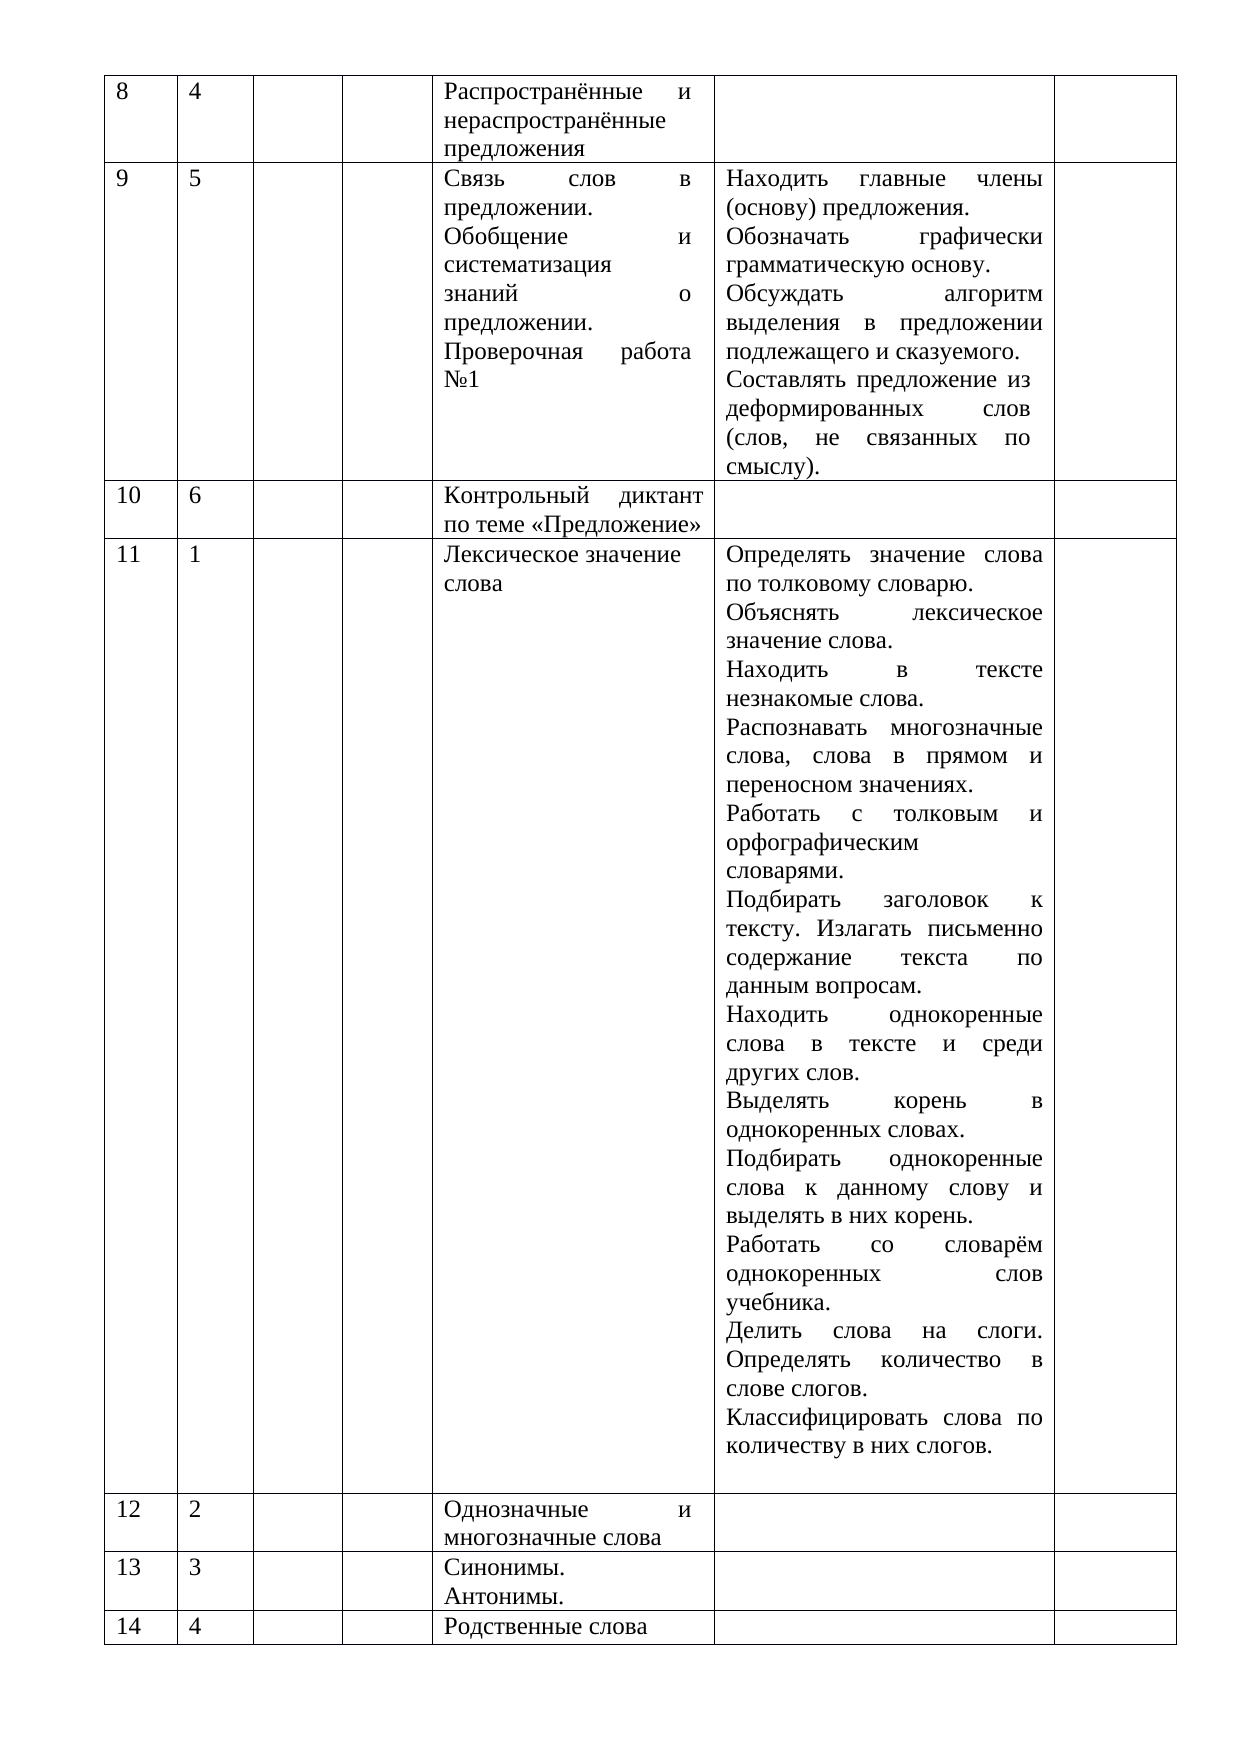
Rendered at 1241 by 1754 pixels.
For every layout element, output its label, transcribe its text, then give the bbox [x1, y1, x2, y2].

table_cell [1055, 1494, 1176, 1551]
table_cell Находить главные члены (основу) предложения. Обозначать графически грамматическую основу. Обсуждать алгоритм выделения в предложении подлежащего и сказуемого. Составлять предложение из деформированных слов (слов, не связанных по смыслу). [715, 163, 1054, 479]
table_cell [1055, 539, 1176, 1493]
table_cell Однозначные и многозначные слова [433, 1494, 714, 1551]
table_cell [343, 163, 432, 479]
table_cell [254, 76, 342, 162]
table_cell [1055, 1611, 1176, 1644]
table_cell Распространённые и нераспространённые предложения [433, 76, 714, 162]
table_cell [715, 76, 1054, 162]
table_cell 12 [105, 1494, 177, 1551]
table_cell Определять значение слова по толковому словарю. Объяснять лексическое значение слова. Находить в тексте незнакомые слова. Распознавать многозначные слова, слова в прямом и переносном значениях. Работать с толковым и орфографическим словарями. Подбирать заголовок к тексту. Излагать письменно содержание текста по данным вопросам. Находить однокоренные слова в тексте и среди других слов. Выделять корень в однокоренных словах. Подбирать однокоренные слова к данному слову и выделять в них корень. Работать со словарём однокоренных слов учебника. Делить слова на слоги. Определять количество в слове слогов. Классифицировать слова по количеству в них слогов. [715, 539, 1054, 1493]
table_cell 3 [178, 1552, 253, 1610]
table_cell 8 [105, 76, 177, 162]
table_cell [343, 481, 432, 538]
table_cell 4 [178, 76, 253, 162]
table_cell 1 [178, 539, 253, 1493]
table_cell [1055, 1552, 1176, 1610]
table_cell [715, 1494, 1054, 1551]
table_cell Родственные слова [433, 1611, 714, 1644]
table_cell 9 [105, 163, 177, 479]
table_cell 13 [105, 1552, 177, 1610]
table_cell [254, 163, 342, 479]
table_cell Контрольный диктант по теме «Предложение» [433, 481, 714, 538]
table_cell [715, 1552, 1054, 1610]
table_cell [254, 481, 342, 538]
table_cell 11 [105, 539, 177, 1493]
table_cell Связь слов в предложении. Обобщение и систематизация знаний о предложении. Проверочная работа №1 [433, 163, 714, 479]
table_cell 5 [178, 163, 253, 479]
table_cell [1055, 76, 1176, 162]
table_cell [254, 1552, 342, 1610]
table_cell Лексическое значение слова [433, 539, 714, 1493]
table_cell [343, 539, 432, 1493]
table_cell 2 [178, 1494, 253, 1551]
table_cell [1055, 481, 1176, 538]
table_cell [1055, 163, 1176, 479]
table_cell 6 [178, 481, 253, 538]
table_cell 10 [105, 481, 177, 538]
table_cell [343, 76, 432, 162]
table_cell [343, 1494, 432, 1551]
table_cell [343, 1552, 432, 1610]
table_cell Синонимы. Антонимы. [433, 1552, 714, 1610]
table_cell [715, 481, 1054, 538]
table_cell [254, 539, 342, 1493]
table_cell 14 [105, 1611, 177, 1644]
table_cell [343, 1611, 432, 1644]
table_cell [254, 1494, 342, 1551]
table_cell [254, 1611, 342, 1644]
table_cell 4 [178, 1611, 253, 1644]
table_cell [715, 1611, 1054, 1644]
